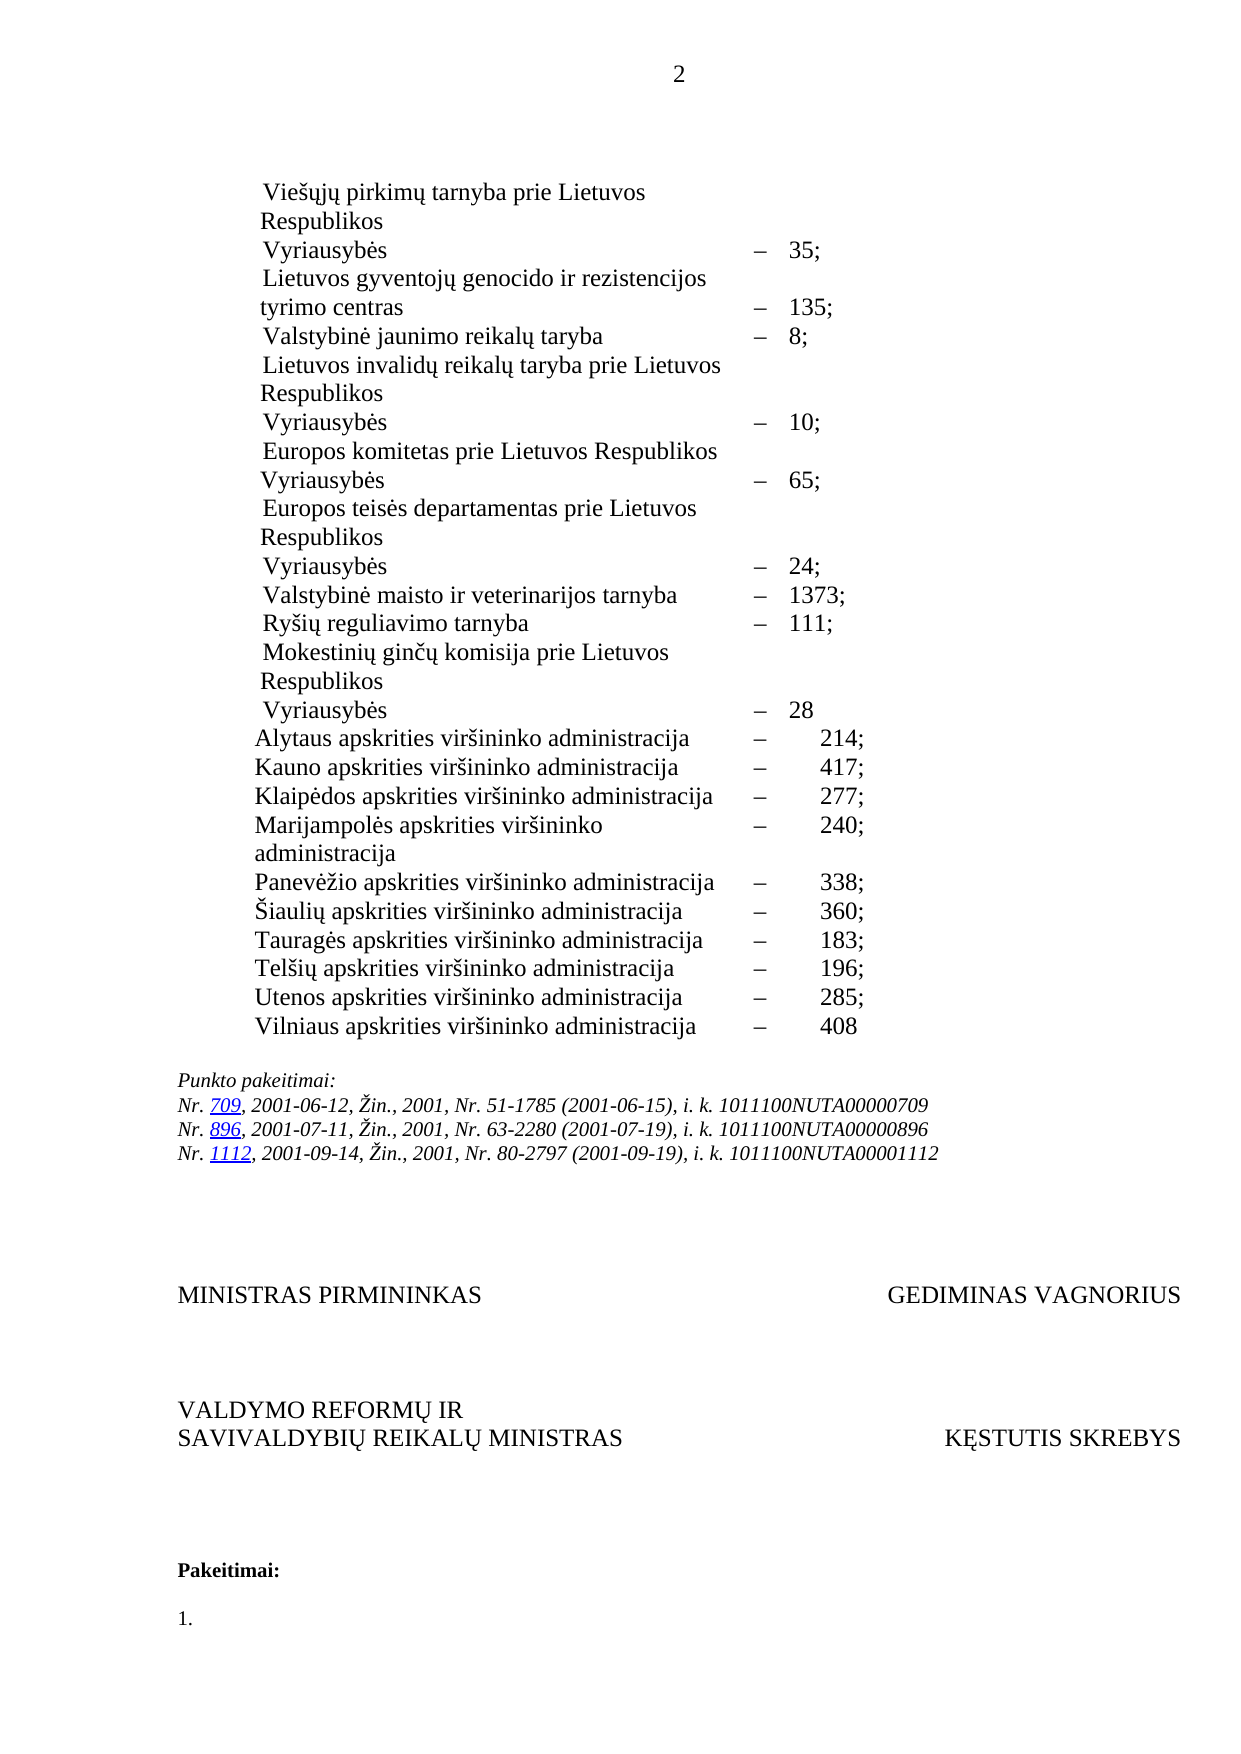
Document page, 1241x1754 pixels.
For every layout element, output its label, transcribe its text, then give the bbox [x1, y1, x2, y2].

table_cell Tauragės apskrities viršininko administracija [177, 925, 742, 953]
table_cell Panevėžio apskrities viršininko administracija [177, 867, 742, 896]
table_cell Vyriausybės [177, 695, 742, 723]
table_cell Utenos apskrities viršininko administracija [177, 982, 742, 1011]
table_cell – [743, 781, 809, 810]
table_cell Mokestinių ginčų komisija prie Lietuvos Respublikos [177, 637, 742, 695]
table_cell 360; [809, 896, 1212, 925]
table_cell [777, 350, 1196, 407]
table_cell Alytaus apskrities viršininko administracija [177, 724, 742, 752]
table_cell – [743, 436, 777, 493]
table_cell [1196, 407, 1212, 436]
table_cell 417; [809, 752, 1212, 781]
table_cell 240; [809, 810, 1212, 867]
table_cell [1196, 264, 1212, 321]
table_cell [1196, 436, 1212, 493]
table_cell [1196, 637, 1212, 695]
table_cell [1196, 695, 1212, 723]
table_cell Lietuvos invalidų reikalų taryba prie Lietuvos Respublikos [177, 350, 742, 407]
table_cell 135; [777, 264, 1196, 321]
table_cell Valstybinė jaunimo reikalų taryba [177, 321, 742, 350]
table_cell 35; [777, 235, 1196, 263]
table_cell – [743, 982, 809, 1011]
table_cell 8; [777, 321, 1196, 350]
table_cell Kauno apskrities viršininko administracija [177, 752, 742, 781]
table_cell – [743, 407, 777, 436]
table_cell – [743, 580, 777, 608]
table_cell [1196, 580, 1212, 608]
table_cell [777, 637, 1196, 695]
table_cell – [743, 609, 777, 637]
table_cell [743, 177, 777, 235]
table_cell 408 [809, 1011, 1212, 1040]
table_cell Viešųjų pirkimų tarnyba prie Lietuvos Respublikos [177, 177, 742, 235]
table_cell – [743, 925, 809, 953]
table_cell Vyriausybės [177, 407, 742, 436]
table_cell Telšių apskrities viršininko administracija [177, 954, 742, 982]
table_cell 285; [809, 982, 1212, 1011]
table_cell – [743, 235, 777, 263]
table_cell 214; [809, 724, 1212, 752]
table_cell 10; [777, 407, 1196, 436]
text Pakeitimai: [177, 1558, 1181, 1582]
table_cell – [743, 695, 777, 723]
table_cell Europos teisės departamentas prie Lietuvos Respublikos [177, 494, 742, 551]
text SAVIVALDYBIŲ REIKALŲ MINISTRAS KĘSTUTIS SKREBYS [177, 1423, 1181, 1452]
text Nr. 896, 2001-07-11, Žin., 2001, Nr. 63-2280 (2001-07-19), i. k. 1011100NUTA00000896 [177, 1117, 1181, 1141]
table_cell Lietuvos gyventojų genocido ir rezistencijos tyrimo centras [177, 264, 742, 321]
text Punkto pakeitimai: [177, 1068, 1181, 1092]
table_cell – [743, 954, 809, 982]
table_cell 111; [777, 609, 1196, 637]
table_cell [1196, 494, 1212, 551]
table_cell 196; [809, 954, 1212, 982]
table_cell Europos komitetas prie Lietuvos Respublikos Vyriausybės [177, 436, 742, 493]
table_cell – [743, 867, 809, 896]
table_cell 65; [777, 436, 1196, 493]
text MINISTRAS PIRMININKAS GEDIMINAS VAGNORIUS [177, 1280, 1181, 1308]
table_cell [777, 494, 1196, 551]
table_cell Ryšių reguliavimo tarnyba [177, 609, 742, 637]
table_cell [743, 350, 777, 407]
table_cell 183; [809, 925, 1212, 953]
table_cell [1196, 235, 1212, 263]
table_cell [1196, 609, 1212, 637]
table_cell Vyriausybės [177, 235, 742, 263]
table_cell – [743, 724, 809, 752]
table_cell – [743, 810, 809, 867]
table_cell – [743, 1011, 809, 1040]
table_cell – [743, 321, 777, 350]
table_cell [1196, 350, 1212, 407]
table_cell – [743, 551, 777, 580]
table_cell [777, 177, 1196, 235]
table_cell Valstybinė maisto ir veterinarijos tarnyba [177, 580, 742, 608]
table_cell – [743, 752, 809, 781]
table_cell [1196, 177, 1212, 235]
table_cell – [743, 264, 777, 321]
table_cell [1196, 551, 1212, 580]
table_cell 28 [777, 695, 1196, 723]
table_cell – [743, 896, 809, 925]
table_cell 277; [809, 781, 1212, 810]
table_cell [1196, 321, 1212, 350]
text Nr. 1112, 2001-09-14, Žin., 2001, Nr. 80-2797 (2001-09-19), i. k. 1011100NUTA00001112 [177, 1141, 1181, 1165]
table_cell Vilniaus apskrities viršininko administracija [177, 1011, 742, 1040]
table_cell Vyriausybės [177, 551, 742, 580]
table_cell Šiaulių apskrities viršininko administracija [177, 896, 742, 925]
table_cell [743, 494, 777, 551]
table_cell 1373; [777, 580, 1196, 608]
text 1. [177, 1606, 1181, 1630]
table_cell Klaipėdos apskrities viršininko administracija [177, 781, 742, 810]
text Nr. 709, 2001-06-12, Žin., 2001, Nr. 51-1785 (2001-06-15), i. k. 1011100NUTA00000709 [177, 1092, 1181, 1117]
text VALDYMO REFORMŲ IR [177, 1395, 1181, 1423]
table_cell [743, 637, 777, 695]
table_cell Marijampolės apskrities viršininko administracija [177, 810, 742, 867]
table_cell 338; [809, 867, 1212, 896]
table_cell 24; [777, 551, 1196, 580]
